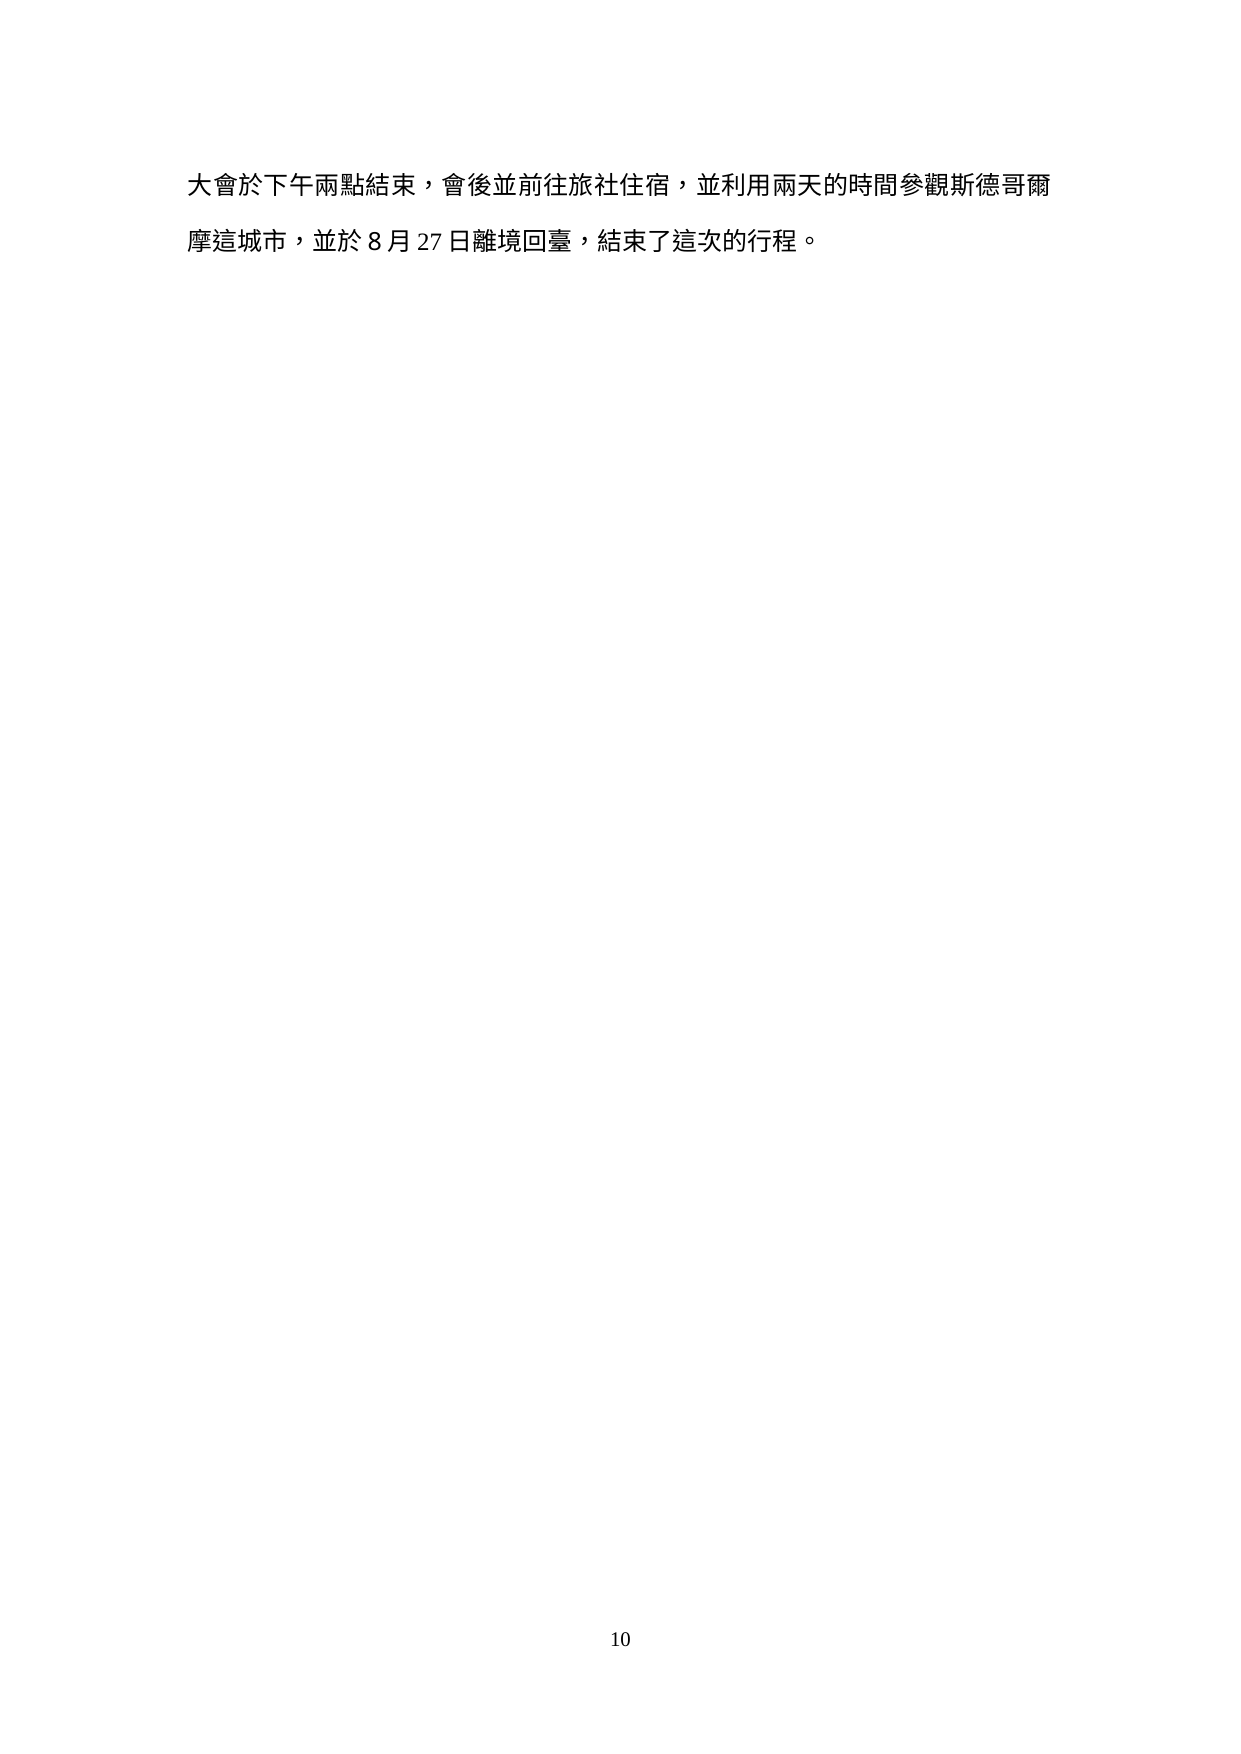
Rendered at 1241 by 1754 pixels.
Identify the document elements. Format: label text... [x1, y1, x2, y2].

list 今天早上（08:00至10:00）主要為IAAM指導委員會的會議，而大會特於會後安排科學討論交流及社交活動，及與會成員參觀諾貝爾博物館以及斯德哥爾摩市區，並利用中午安排午餐讓與會學者進行相互間的交流，個人除了與來自臺灣的各位學者討論寒暄以外，同時也與國際學者進行交談並交換研究心得。大會於下午兩點結束，會後並前往旅社住宿，並利用兩天的時間參觀斯德哥爾摩這城市，並於8月27日離境回臺，結束了這次的行程。 [187, 164, 1053, 258]
